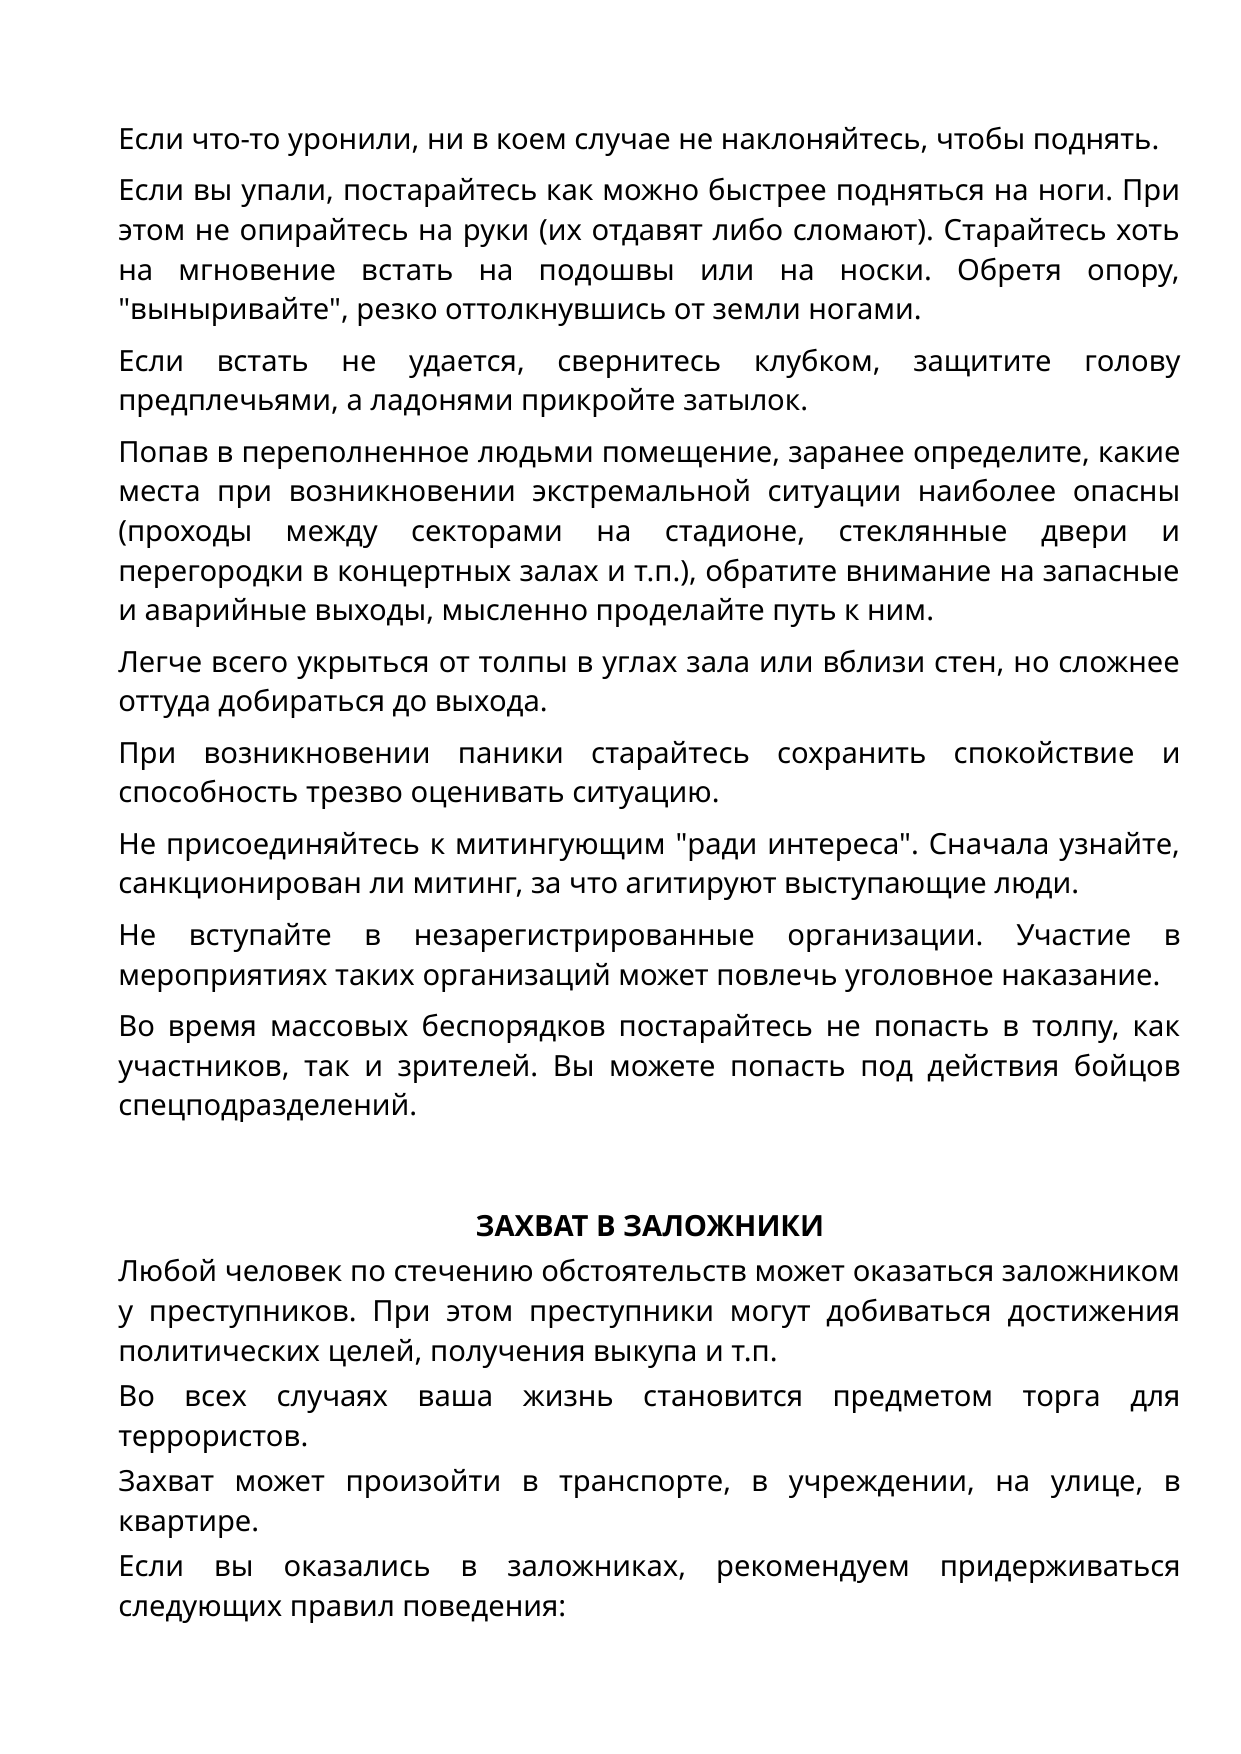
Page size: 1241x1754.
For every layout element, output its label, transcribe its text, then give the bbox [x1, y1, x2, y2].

text Захват может произойти в транспорте, в учреждении, на улице, в квартире. [118, 1460, 1181, 1540]
text Попав в переполненное людьми помещение, заранее определите, какие места при возникновении экстремальной ситуации наиболее опасны (проходы между секторами на стадионе, стеклянные двери и перегородки в концертных залах и т.п.), обратите внимание на запасные и аварийные выходы, мысленно проделайте путь к ним. [118, 431, 1181, 629]
text Во время массовых беспорядков постарайтесь не попасть в толпу, как участников, так и зрителей. Вы можете попасть под действия бойцов спецподразделений. [118, 1005, 1181, 1124]
text При возникновении паники старайтесь сохранить спокойствие и способность трезво оценивать ситуацию. [118, 732, 1181, 811]
text Во всех случаях ваша жизнь становится предметом торга для террористов. [118, 1375, 1181, 1455]
text Если что-то уронили, ни в коем случае не наклоняйтесь, чтобы поднять. [118, 118, 1181, 158]
text Если вы оказались в заложниках, рекомендуем придерживаться следующих правил поведения: [118, 1546, 1181, 1625]
text Не присоединяйтесь к митингующим "ради интереса". Сначала узнайте, санкционирован ли митинг, за что агитируют выступающие люди. [118, 823, 1181, 902]
text Если вы упали, постарайтесь как можно быстрее подняться на ноги. При этом не опирайтесь на руки (их отдавят либо сломают). Старайтесь хоть на мгновение встать на подошвы или на носки. Обретя опору, "выныривайте", резко оттолкнувшись от земли ногами. [118, 169, 1181, 328]
text Легче всего укрыться от толпы в углах зала или вблизи стен, но сложнее оттуда добираться до выхода. [118, 641, 1181, 720]
subtitle ЗАХВАТ В ЗАЛОЖНИКИ [118, 1205, 1181, 1245]
text Любой человек по стечению обстоятельств может оказаться заложником у преступников. При этом преступники могут добиваться достижения политических целей, получения выкупа и т.п. [118, 1251, 1181, 1369]
text Если встать не удается, свернитесь клубком, защитите голову предплечьями, а ладонями прикройте затылок. [118, 340, 1181, 419]
text Не вступайте в незарегистрированные организации. Участие в мероприятиях таких организаций может повлечь уголовное наказание. [118, 914, 1181, 993]
